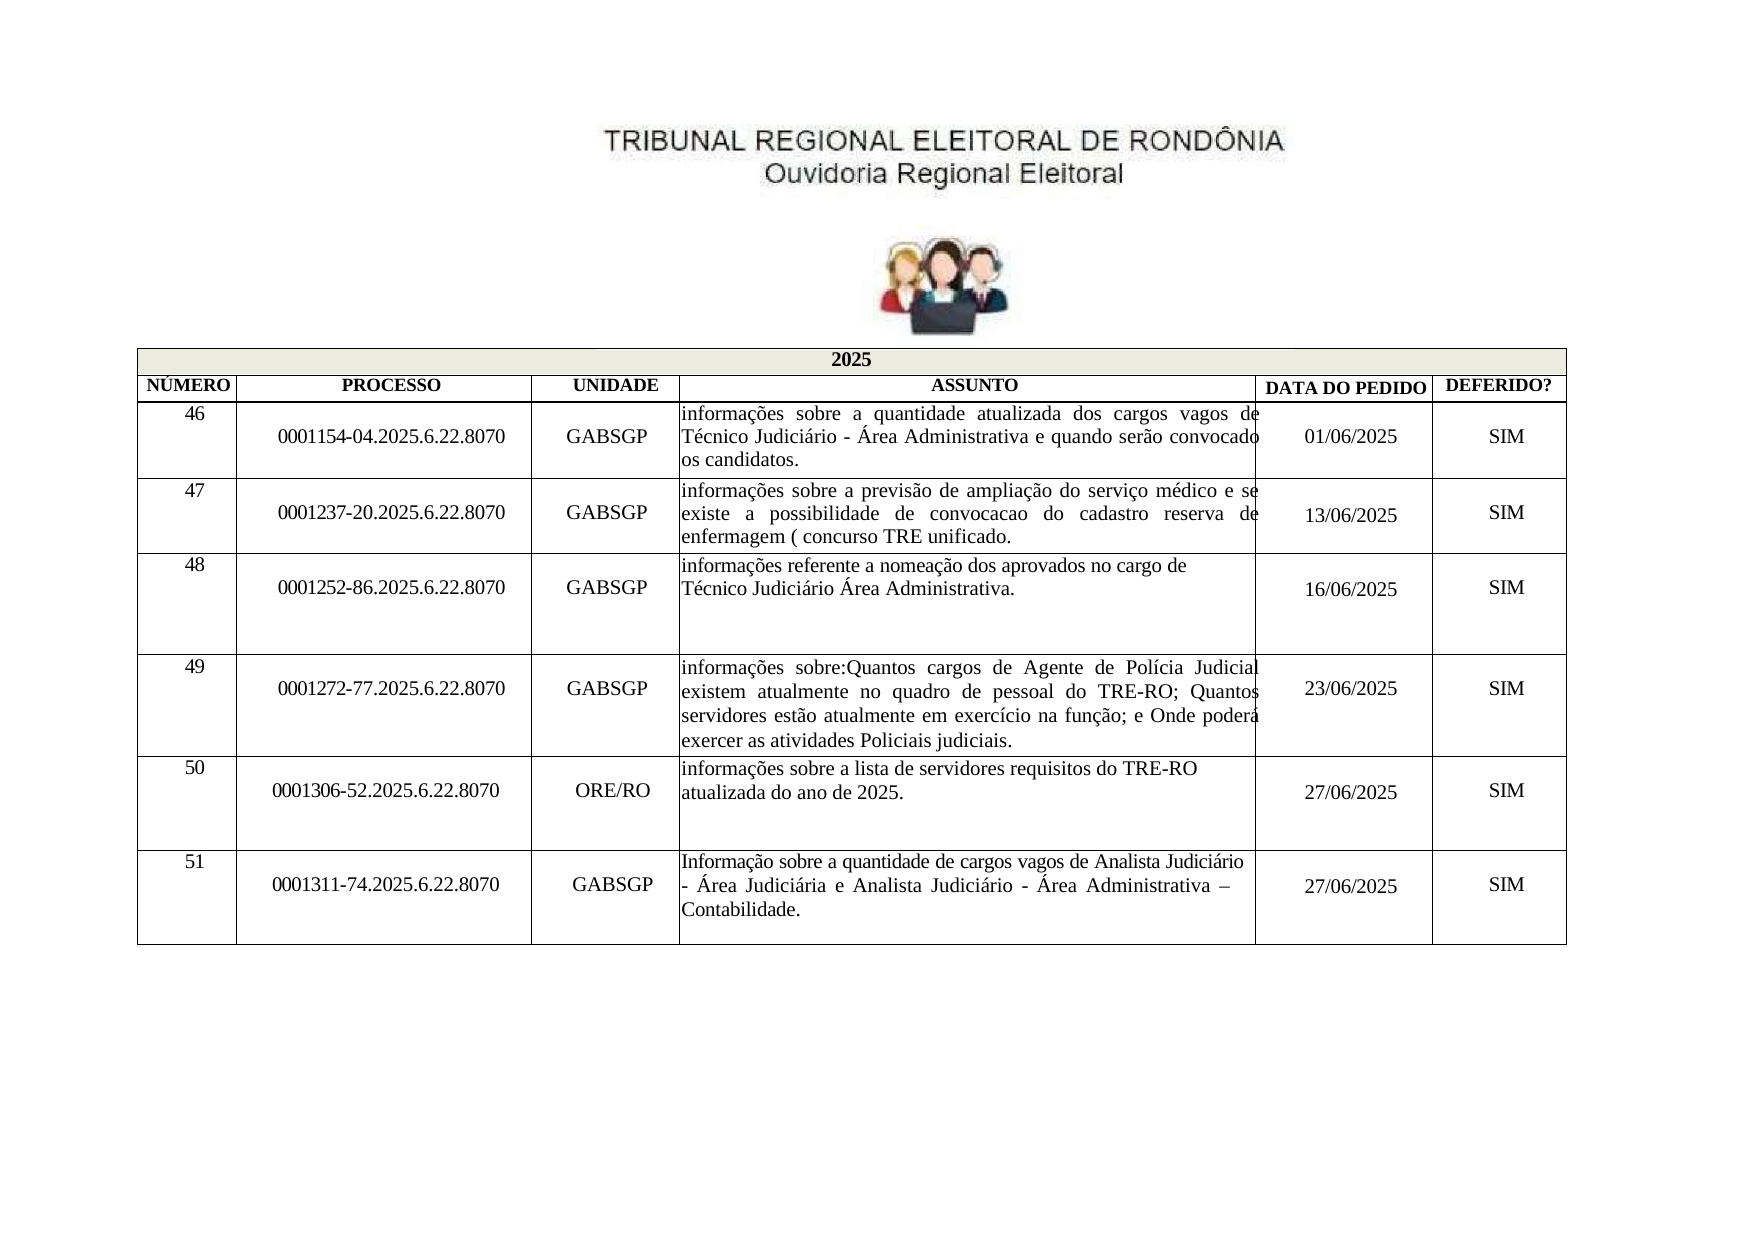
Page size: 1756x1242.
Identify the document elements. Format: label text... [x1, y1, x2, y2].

table_cell 13/06/2025 [1256, 479, 1432, 553]
table_cell GABSGP [532, 403, 679, 478]
table_cell informações sobre a lista de servidores requisitos do TRE-RO atualizada do ano de 2025. [680, 757, 1255, 850]
table_cell informações sobre a previsão de ampliação do serviço médico e se existe a possibilidade de convocacao do cadastro reserva de enfermagem ( concurso TRE unificado. [680, 479, 1255, 553]
table_cell 23/06/2025 [1256, 655, 1432, 756]
table_cell SIM [1433, 479, 1566, 553]
table_cell SIM [1433, 757, 1566, 850]
table_cell GABSGP [532, 554, 679, 654]
table_cell GABSGP [532, 655, 679, 756]
table_cell GABSGP [532, 851, 679, 944]
table_cell 0001237-20.2025.6.22.8070 [237, 479, 531, 553]
table_cell UNIDADE [532, 376, 679, 401]
table_cell 49 [138, 655, 236, 756]
table_cell PROCESSO [237, 376, 531, 401]
table_cell 01/06/2025 [1256, 403, 1432, 478]
table_cell informações sobre:Quantos cargos de Agente de Polícia Judicial existem atualmente no quadro de pessoal do TRE-RO; Quantos servidores estão atualmente em exercício na função; e Onde poderá exercer as atividades Policiais judiciais. [680, 655, 1255, 756]
table_cell 0001272-77.2025.6.22.8070 [237, 655, 531, 756]
table_cell 0001311-74.2025.6.22.8070 [237, 851, 531, 944]
table_cell NÚMERO [138, 376, 236, 401]
table_cell 51 [138, 851, 236, 944]
table_header 2025 [138, 349, 1566, 374]
table_cell 0001154-04.2025.6.22.8070 [237, 403, 531, 478]
table_cell ORE/RO [532, 757, 679, 850]
table_cell 0001306-52.2025.6.22.8070 [237, 757, 531, 850]
table_cell 47 [138, 479, 236, 553]
table_cell SIM [1433, 655, 1566, 756]
table_cell DEFERIDO? [1433, 376, 1566, 401]
table_cell informações sobre a quantidade atualizada dos cargos vagos de Técnico Judiciário - Área Administrativa e quando serão convocado os candidatos. [680, 403, 1255, 478]
table_cell 27/06/2025 [1256, 851, 1432, 944]
table_cell 27/06/2025 [1256, 757, 1432, 850]
table_cell GABSGP [532, 479, 679, 553]
table_cell 16/06/2025 [1256, 554, 1432, 654]
table_cell SIM [1433, 554, 1566, 654]
table_cell SIM [1433, 403, 1566, 478]
table_cell Informação sobre a quantidade de cargos vagos de Analista Judiciário - Área Judiciária e Analista Judiciário - Área Administrativa – Contabilidade. [680, 851, 1255, 944]
table_cell informações referente a nomeação dos aprovados no cargo de Técnico Judiciário Área Administrativa. [680, 554, 1255, 654]
table_cell 46 [138, 403, 236, 478]
table_cell ASSUNTO [680, 376, 1255, 401]
table_cell DATA DO PEDIDO [1256, 376, 1432, 401]
table_cell 0001252-86.2025.6.22.8070 [237, 554, 531, 654]
table_cell SIM [1433, 851, 1566, 944]
table_cell 48 [138, 554, 236, 654]
table_cell 50 [138, 757, 236, 850]
